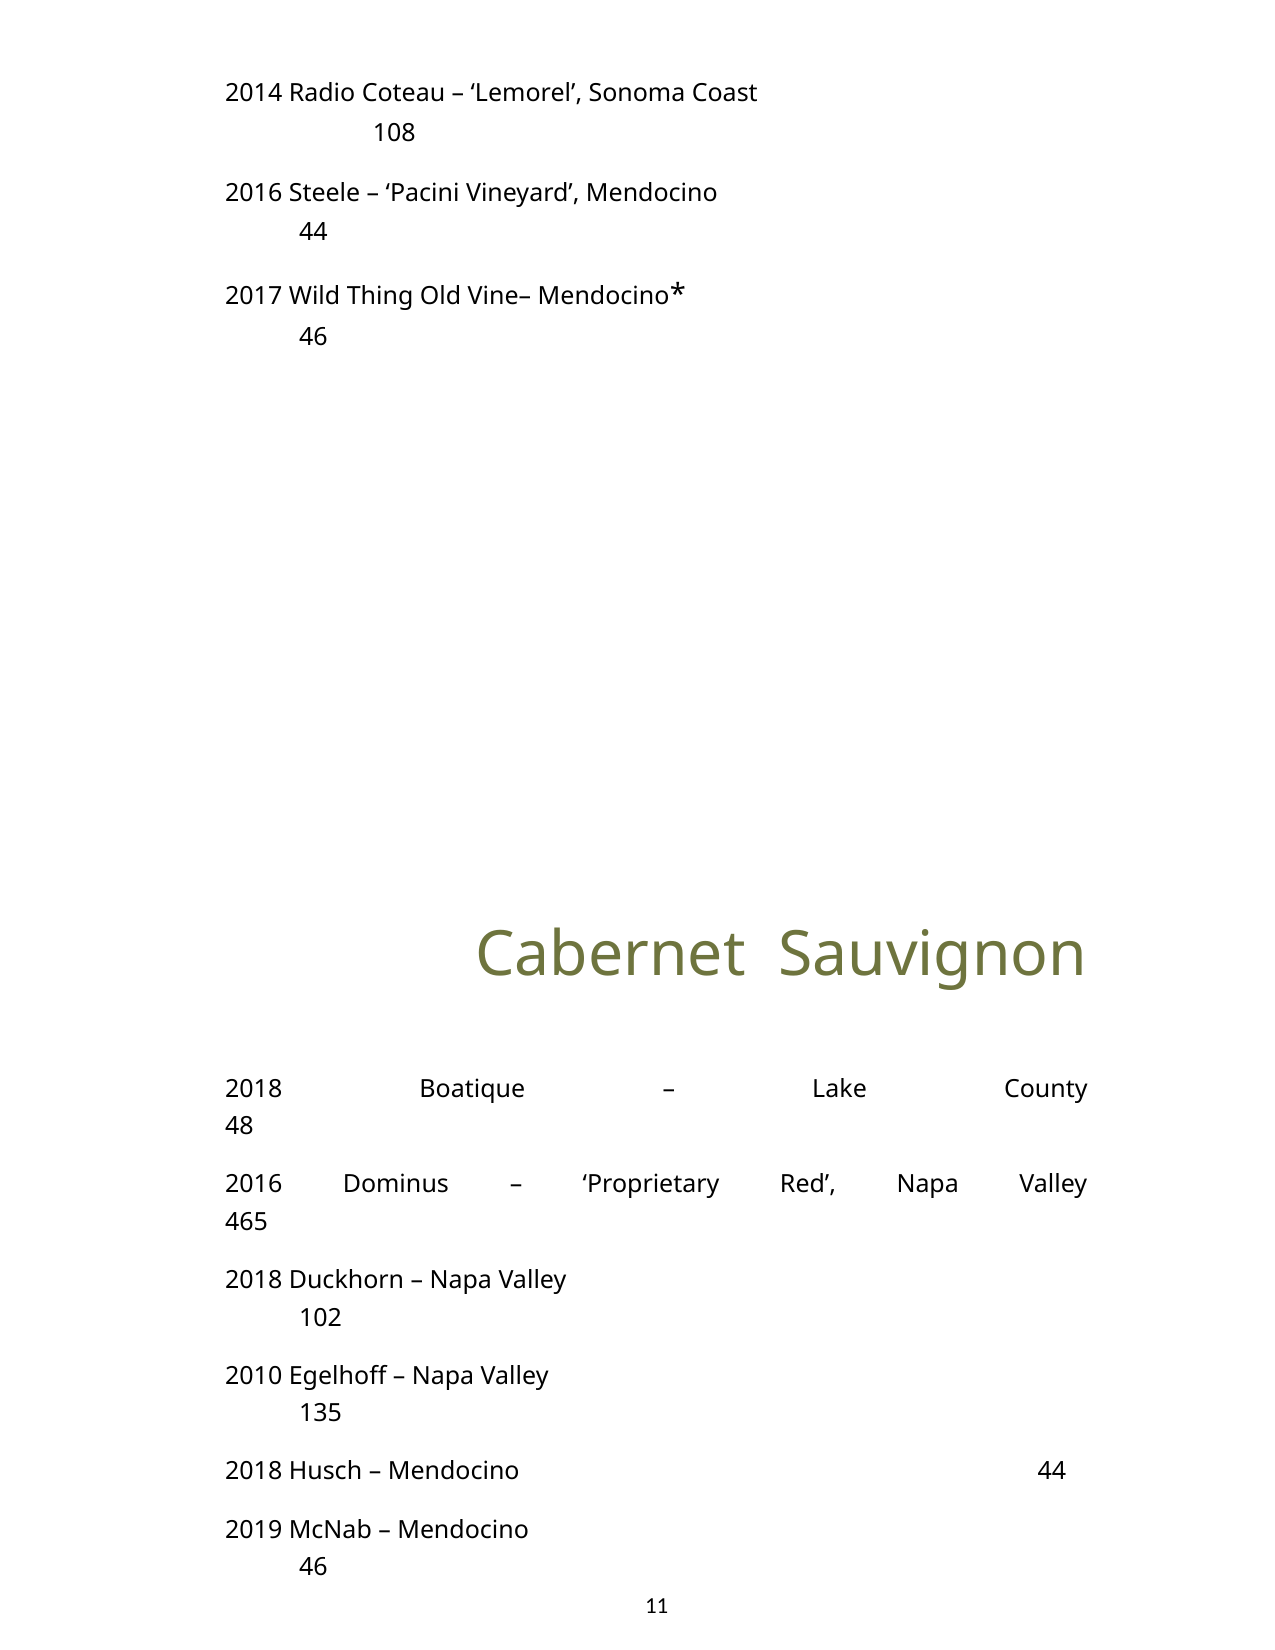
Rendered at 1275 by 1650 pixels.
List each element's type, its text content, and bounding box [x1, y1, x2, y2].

text Cabernet Sauvignon [225, 908, 1087, 993]
text 2018 Boatique – Lake County 48 [225, 1071, 1087, 1142]
text 2018 Duckhorn – Napa Valley 102 [225, 1262, 1087, 1333]
text 2018 Husch – Mendocino 44 [225, 1453, 1087, 1487]
text 2019 McNab – Mendocino 46 [225, 1511, 1087, 1583]
text 2016 Dominus – ‘Proprietary Red’, Napa Valley 465 [225, 1166, 1087, 1238]
text 2017 Wild Thing Old Vine– Mendocino* 46 [225, 273, 1087, 352]
text 2014 Radio Coteau – ‘Lemorel’, Sonoma Coast 108 [225, 75, 1087, 148]
text 2010 Egelhoff – Napa Valley 135 [225, 1357, 1087, 1429]
text 2016 Steele – ‘Pacini Vineyard’, Mendocino 44 [225, 174, 1087, 247]
